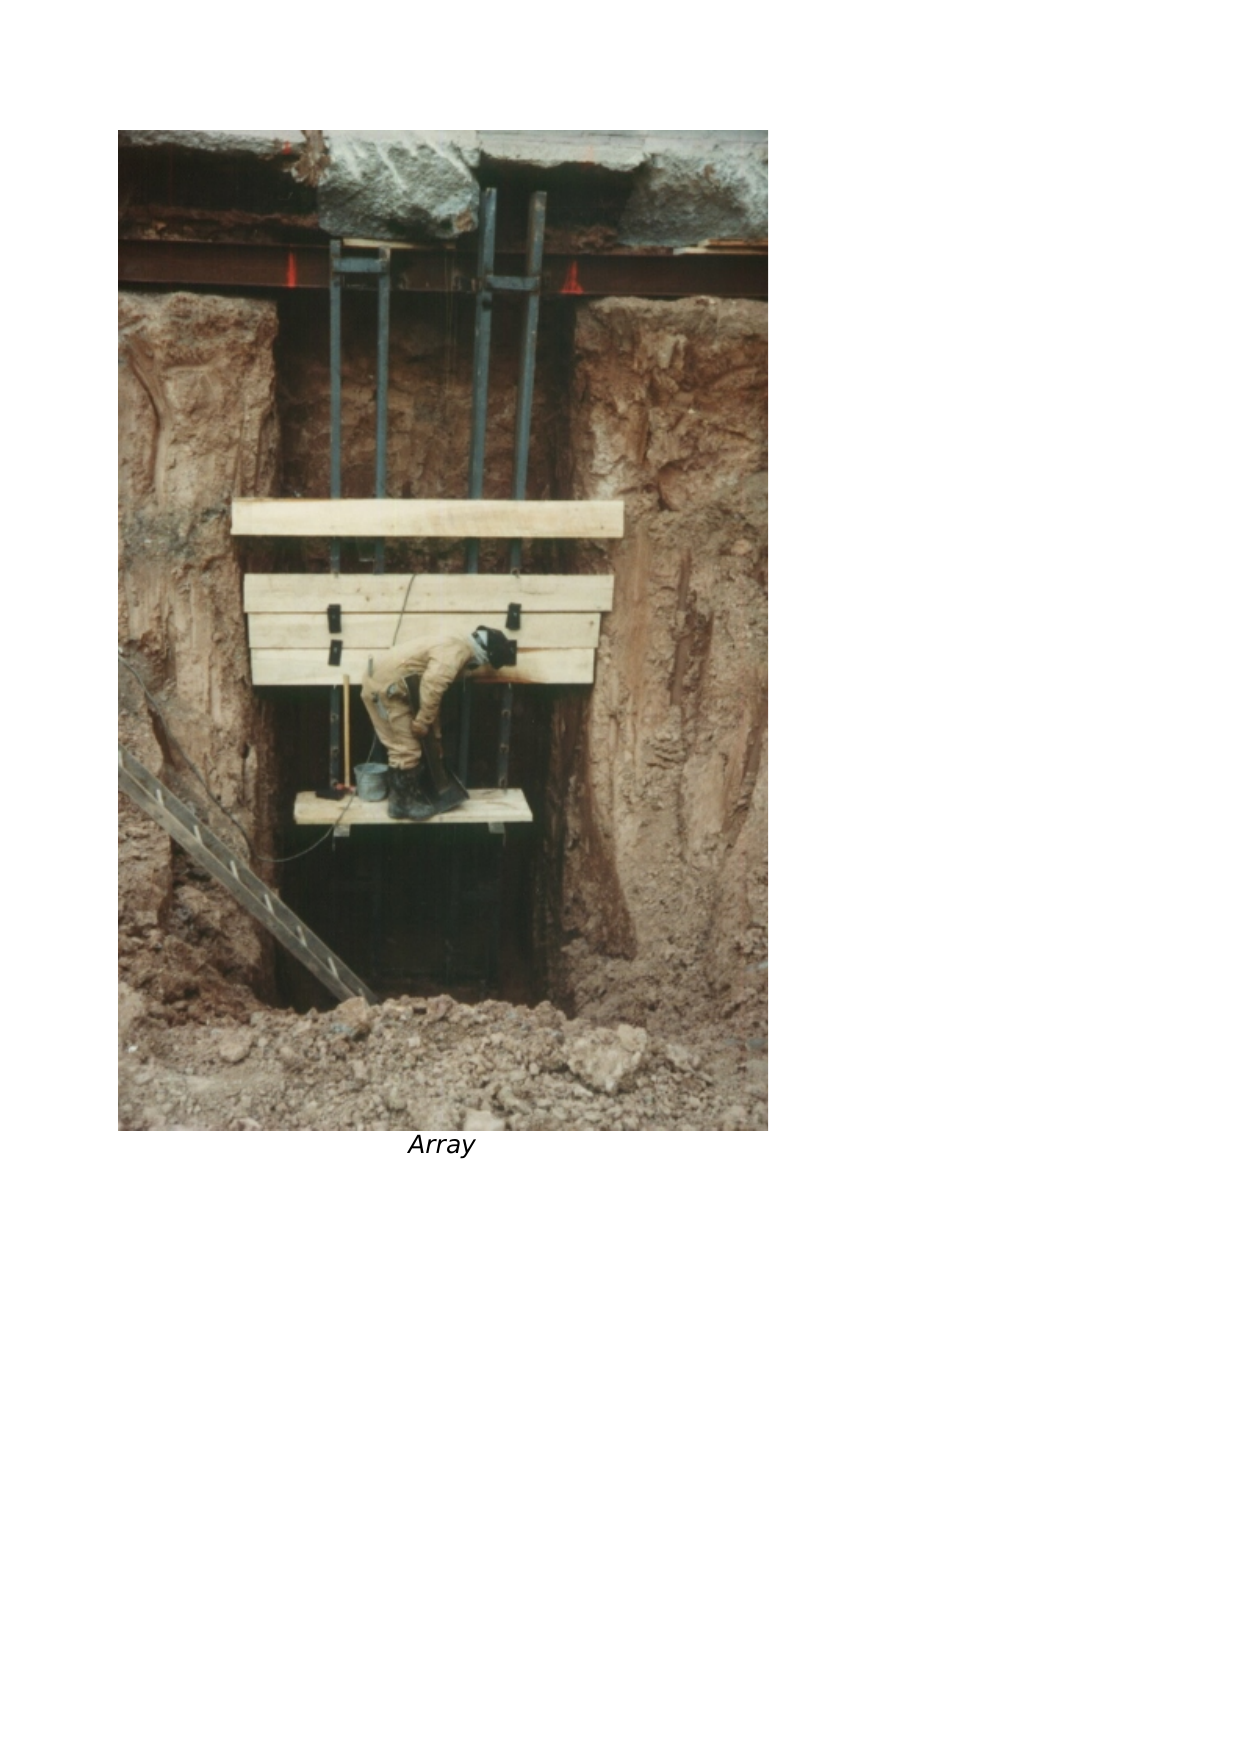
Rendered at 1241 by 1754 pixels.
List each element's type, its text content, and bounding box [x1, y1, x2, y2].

text Array [118, 1131, 768, 1160]
picture [118, 130, 769, 1131]
